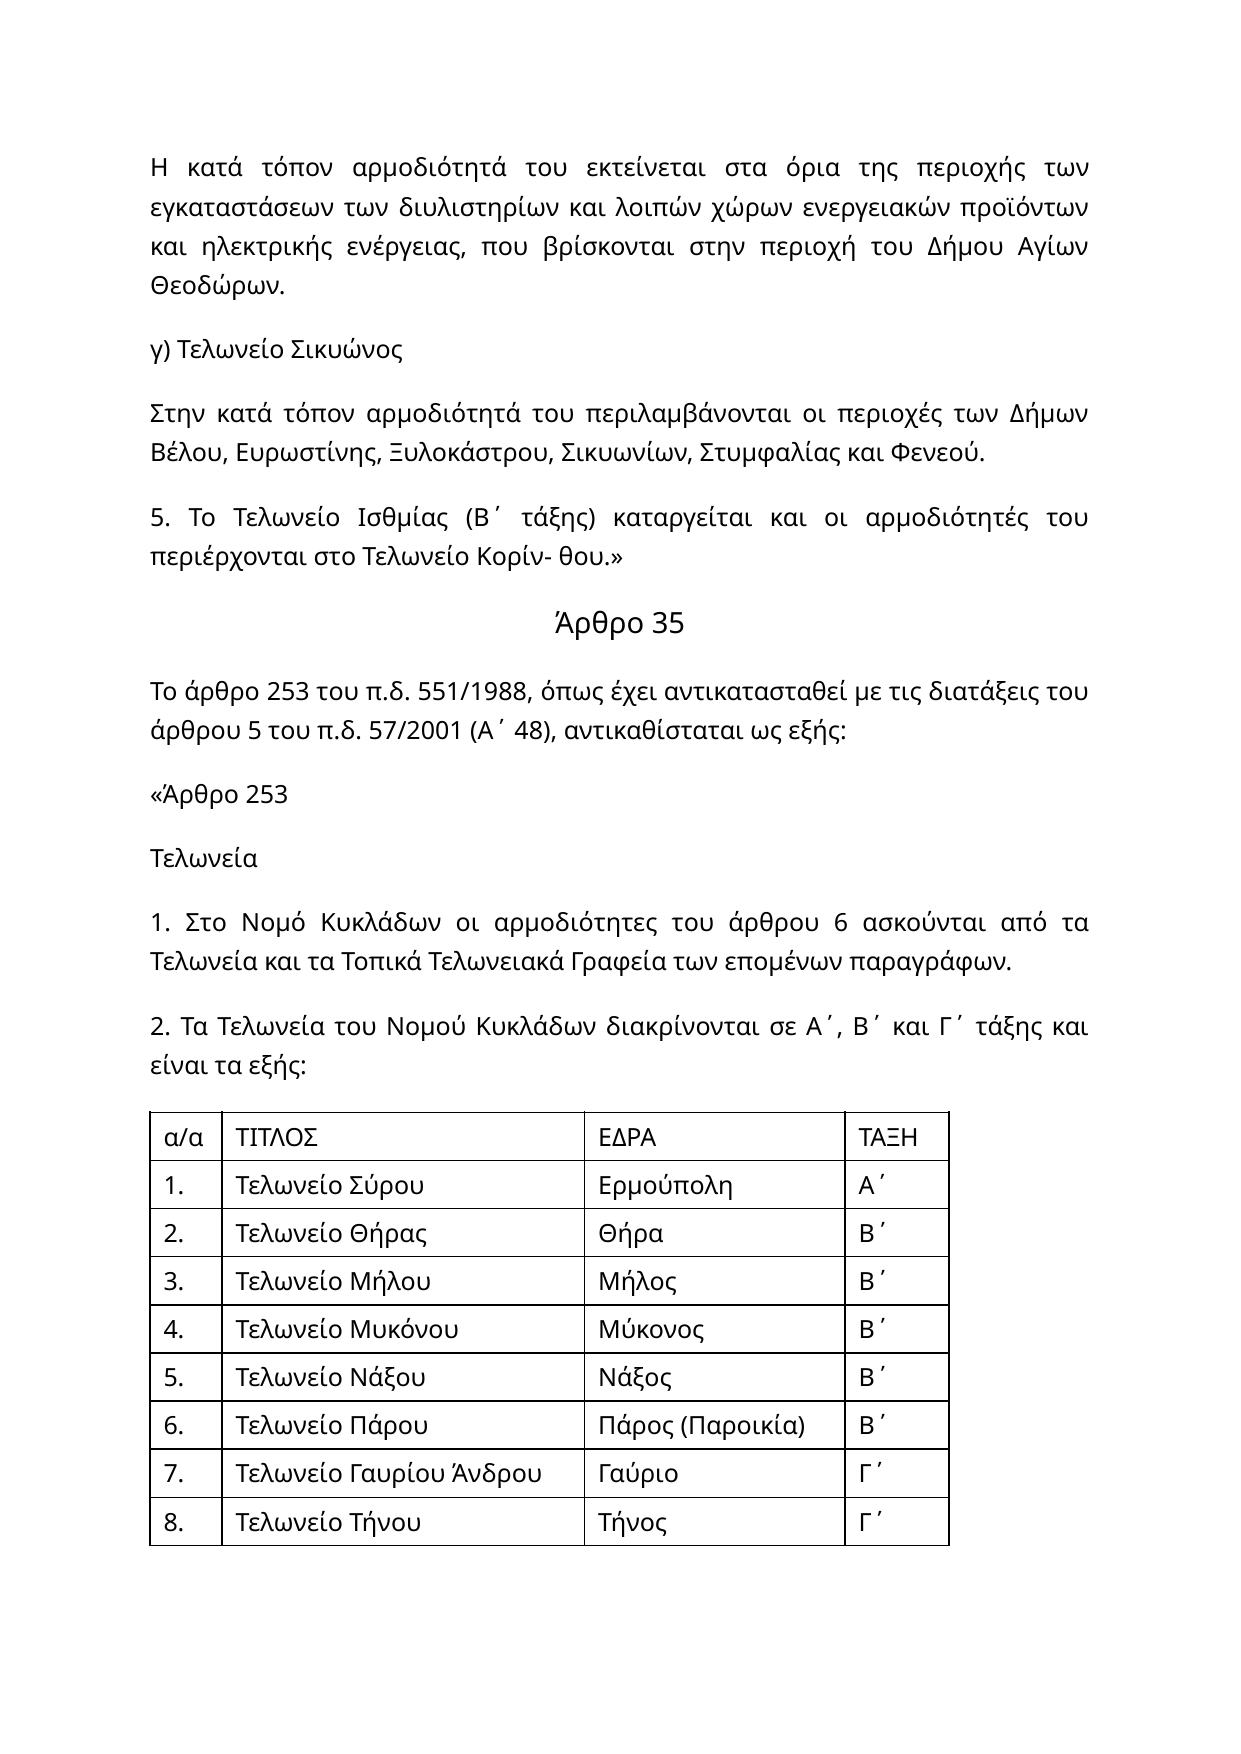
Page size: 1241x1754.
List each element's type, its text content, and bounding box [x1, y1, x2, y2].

text «Άρθρο 253 [150, 776, 1090, 811]
text 5. Το Τελωνείο Ισθμίας (Β΄ τάξης) καταργείται και οι αρμοδιότητές του περιέρχονται στο Τελωνείο Κορίν- θου.» [150, 499, 1090, 572]
table_cell Β΄ [846, 1257, 948, 1304]
text Στην κατά τόπον αρμοδιότητά του περιλαμβάνονται οι περιοχές των Δήμων Βέλου, Ευρωστίνης, Ξυλοκάστρου, Σικυωνίων, Στυμφαλίας και Φενεού. [150, 396, 1090, 469]
table_header ΤΙΤΛΟΣ [223, 1113, 584, 1159]
table_cell Ερμούπολη [585, 1161, 844, 1208]
table_header α/α [151, 1113, 221, 1159]
table_cell Μύκονος [585, 1306, 844, 1352]
table_cell Τελωνείο Πάρου [223, 1402, 584, 1448]
table_cell Νάξος [585, 1354, 844, 1400]
table_cell Τελωνείο Νάξου [223, 1354, 584, 1400]
table_cell Β΄ [846, 1354, 948, 1400]
subtitle Άρθρο 35 [150, 602, 1090, 642]
text 2. Τα Τελωνεία του Νομού Κυκλάδων διακρίνονται σε Α΄, Β΄ και Γ΄ τάξης και είναι τα εξής: [150, 1008, 1090, 1081]
table_cell Πάρος (Παροικία) [585, 1402, 844, 1448]
table_cell Τελωνείο Θήρας [223, 1209, 584, 1256]
table_cell 6. [151, 1402, 221, 1448]
table_cell Β΄ [846, 1209, 948, 1256]
table_cell Γ΄ [846, 1450, 948, 1496]
text γ) Τελωνείο Σικυώνος [150, 332, 1090, 366]
text Τελωνεία [150, 841, 1090, 875]
table_cell 8. [151, 1498, 221, 1544]
table_cell 3. [151, 1257, 221, 1304]
table_cell Τελωνείο Τήνου [223, 1498, 584, 1544]
table_header ΕΔΡΑ [585, 1113, 844, 1159]
text Η κατά τόπον αρμοδιότητά του εκτείνεται στα όρια της περιοχής των εγκαταστάσεων των διυλιστηρίων και λοιπών χώρων ενεργειακών προϊόντων και ηλεκτρικής ενέργειας, που βρίσκονται στην περιοχή του Δήμου Αγίων Θεοδώρων. [150, 150, 1090, 302]
text 1. Στο Νομό Κυκλάδων οι αρμοδιότητες του άρθρου 6 ασκούνται από τα Τελωνεία και τα Τοπικά Τελωνειακά Γραφεία των επομένων παραγράφων. [150, 905, 1090, 978]
table_cell Β΄ [846, 1402, 948, 1448]
table_header ΤΑΞΗ [846, 1113, 948, 1159]
table_cell 7. [151, 1450, 221, 1496]
table_cell Μήλος [585, 1257, 844, 1304]
table_cell 1. [151, 1161, 221, 1208]
table_cell Β΄ [846, 1306, 948, 1352]
table_cell 2. [151, 1209, 221, 1256]
table_cell Τελωνείο Μήλου [223, 1257, 584, 1304]
table_cell Τελωνείο Μυκόνου [223, 1306, 584, 1352]
table_cell 4. [151, 1306, 221, 1352]
table_cell 5. [151, 1354, 221, 1400]
text Το άρθρο 253 του π.δ. 551/1988, όπως έχει αντικατασταθεί με τις διατάξεις του άρθρου 5 του π.δ. 57/2001 (Α΄ 48), αντικαθίσταται ως εξής: [150, 673, 1090, 746]
table_cell Γαύριο [585, 1450, 844, 1496]
table_cell Γ΄ [846, 1498, 948, 1544]
table_cell Α΄ [846, 1161, 948, 1208]
table_cell Τελωνείο Σύρου [223, 1161, 584, 1208]
table_cell Τήνος [585, 1498, 844, 1544]
table_cell Θήρα [585, 1209, 844, 1256]
table_cell Τελωνείο Γαυρίου Άνδρου [223, 1450, 584, 1496]
